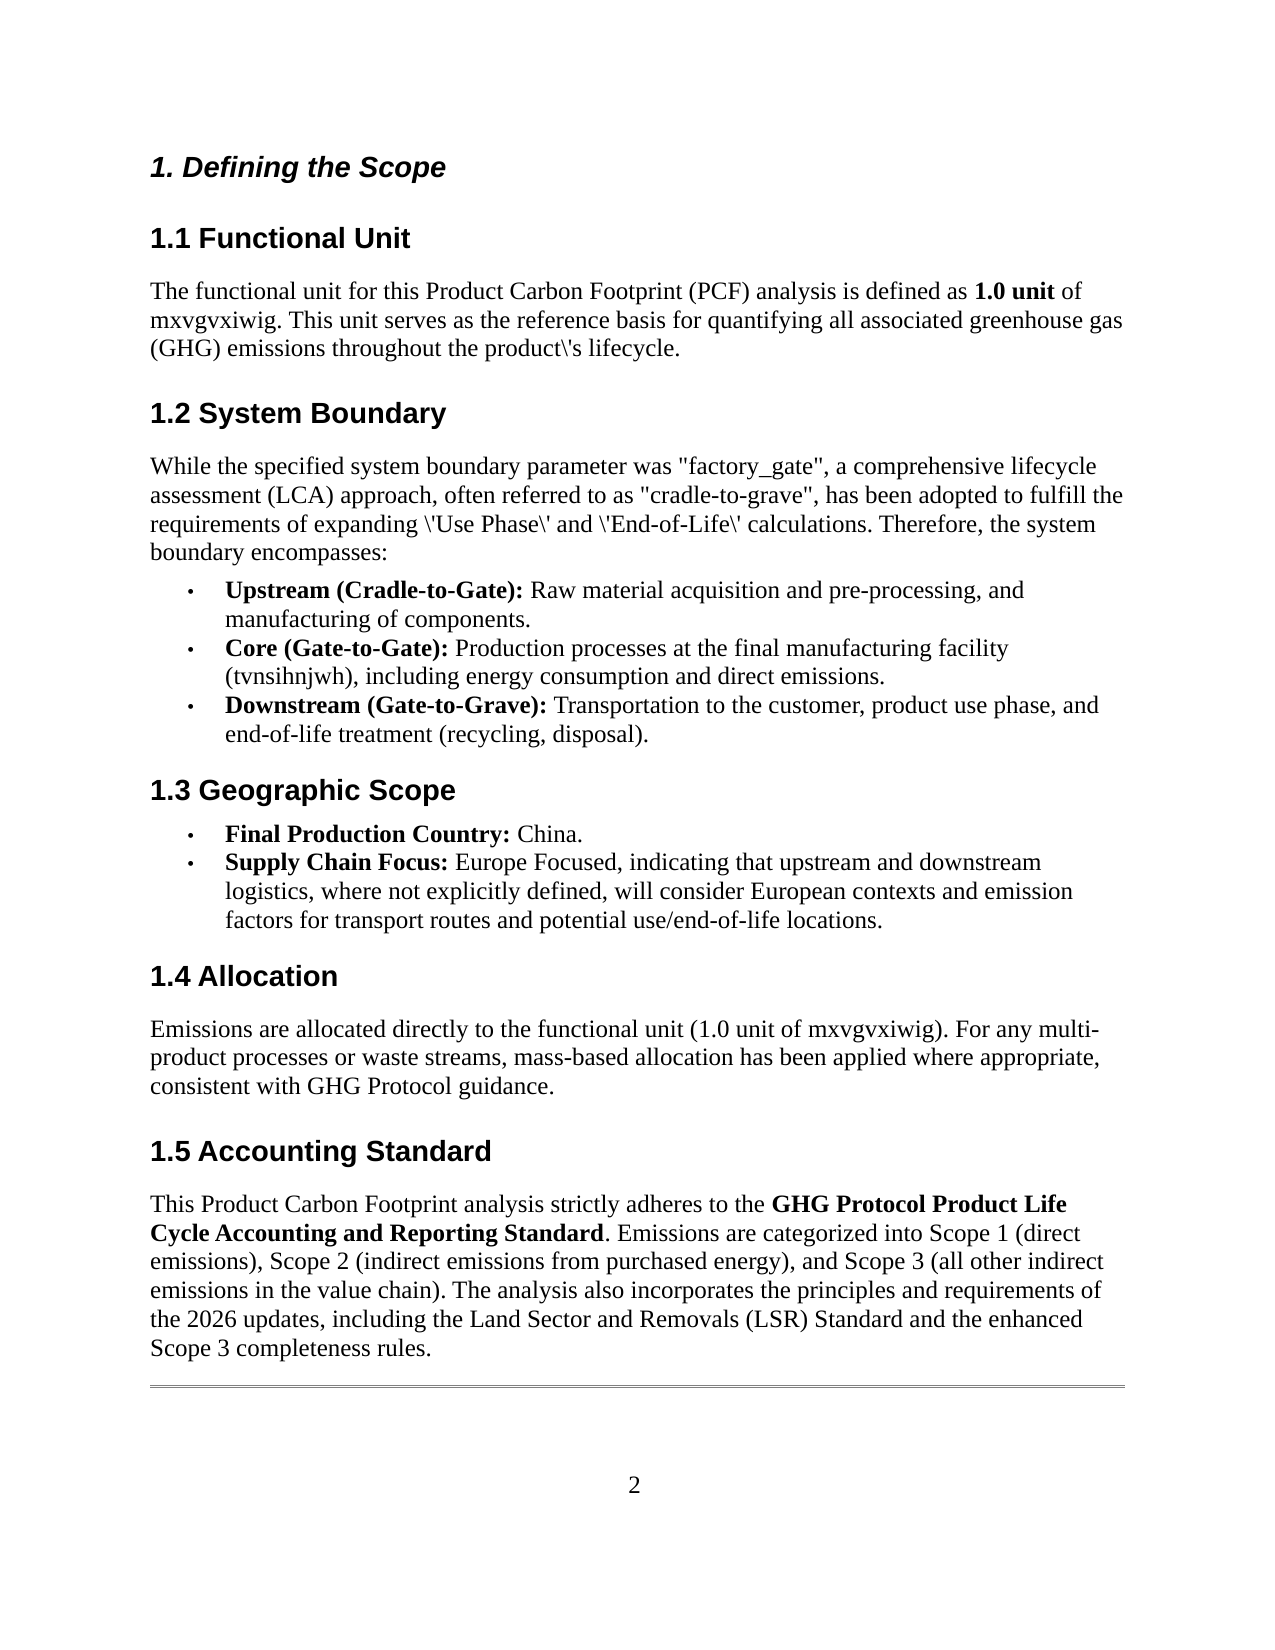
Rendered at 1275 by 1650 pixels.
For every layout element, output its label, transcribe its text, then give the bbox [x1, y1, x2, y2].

text This Product Carbon Footprint analysis strictly adheres to the GHG Protocol Product Life Cycle Accounting and Reporting Standard. Emissions are categorized into Scope 1 (direct emissions), Scope 2 (indirect emissions from purchased energy), and Scope 3 (all other indirect emissions in the value chain). The analysis also incorporates the principles and requirements of the 2026 updates, including the Land Sector and Removals (LSR) Standard and the enhanced Scope 3 completeness rules. [150, 1189, 1125, 1361]
subtitle 1. Defining the Scope [150, 150, 1125, 183]
subtitle 1.4 Allocation [150, 959, 1125, 992]
list Final Production Country: China. [187, 819, 1125, 847]
list Supply Chain Focus: Europe Focused, indicating that upstream and downstream logistics, where not explicitly defined, will consider European contexts and emission factors for transport routes and potential use/end-of-life locations. [187, 847, 1125, 934]
text The functional unit for this Product Carbon Footprint (PCF) analysis is defined as 1.0 unit of mxvgvxiwig. This unit serves as the reference basis for quantifying all associated greenhouse gas (GHG) emissions throughout the product\'s lifecycle. [150, 276, 1125, 362]
subtitle 1.5 Accounting Standard [150, 1134, 1125, 1167]
list Downstream (Gate-to-Grave): Transportation to the customer, product use phase, and end-of-life treatment (recycling, disposal). [187, 690, 1125, 748]
list Upstream (Cradle-to-Gate): Raw material acquisition and pre-processing, and manufacturing of components. [187, 575, 1125, 633]
subtitle 1.1 Functional Unit [150, 221, 1125, 254]
text While the specified system boundary parameter was "factory_gate", a comprehensive lifecycle assessment (LCA) approach, often referred to as "cradle-to-grave", has been adopted to fulfill the requirements of expanding \'Use Phase\' and \'End-of-Life\' calculations. Therefore, the system boundary encompasses: [150, 451, 1125, 566]
list Core (Gate-to-Gate): Production processes at the final manufacturing facility (tvnsihnjwh), including energy consumption and direct emissions. [187, 633, 1125, 690]
subtitle 1.2 System Boundary [150, 396, 1125, 430]
text Emissions are allocated directly to the functional unit (1.0 unit of mxvgvxiwig). For any multi-product processes or waste streams, mass-based allocation has been applied where appropriate, consistent with GHG Protocol guidance. [150, 1014, 1125, 1100]
subtitle 1.3 Geographic Scope [150, 773, 1125, 806]
